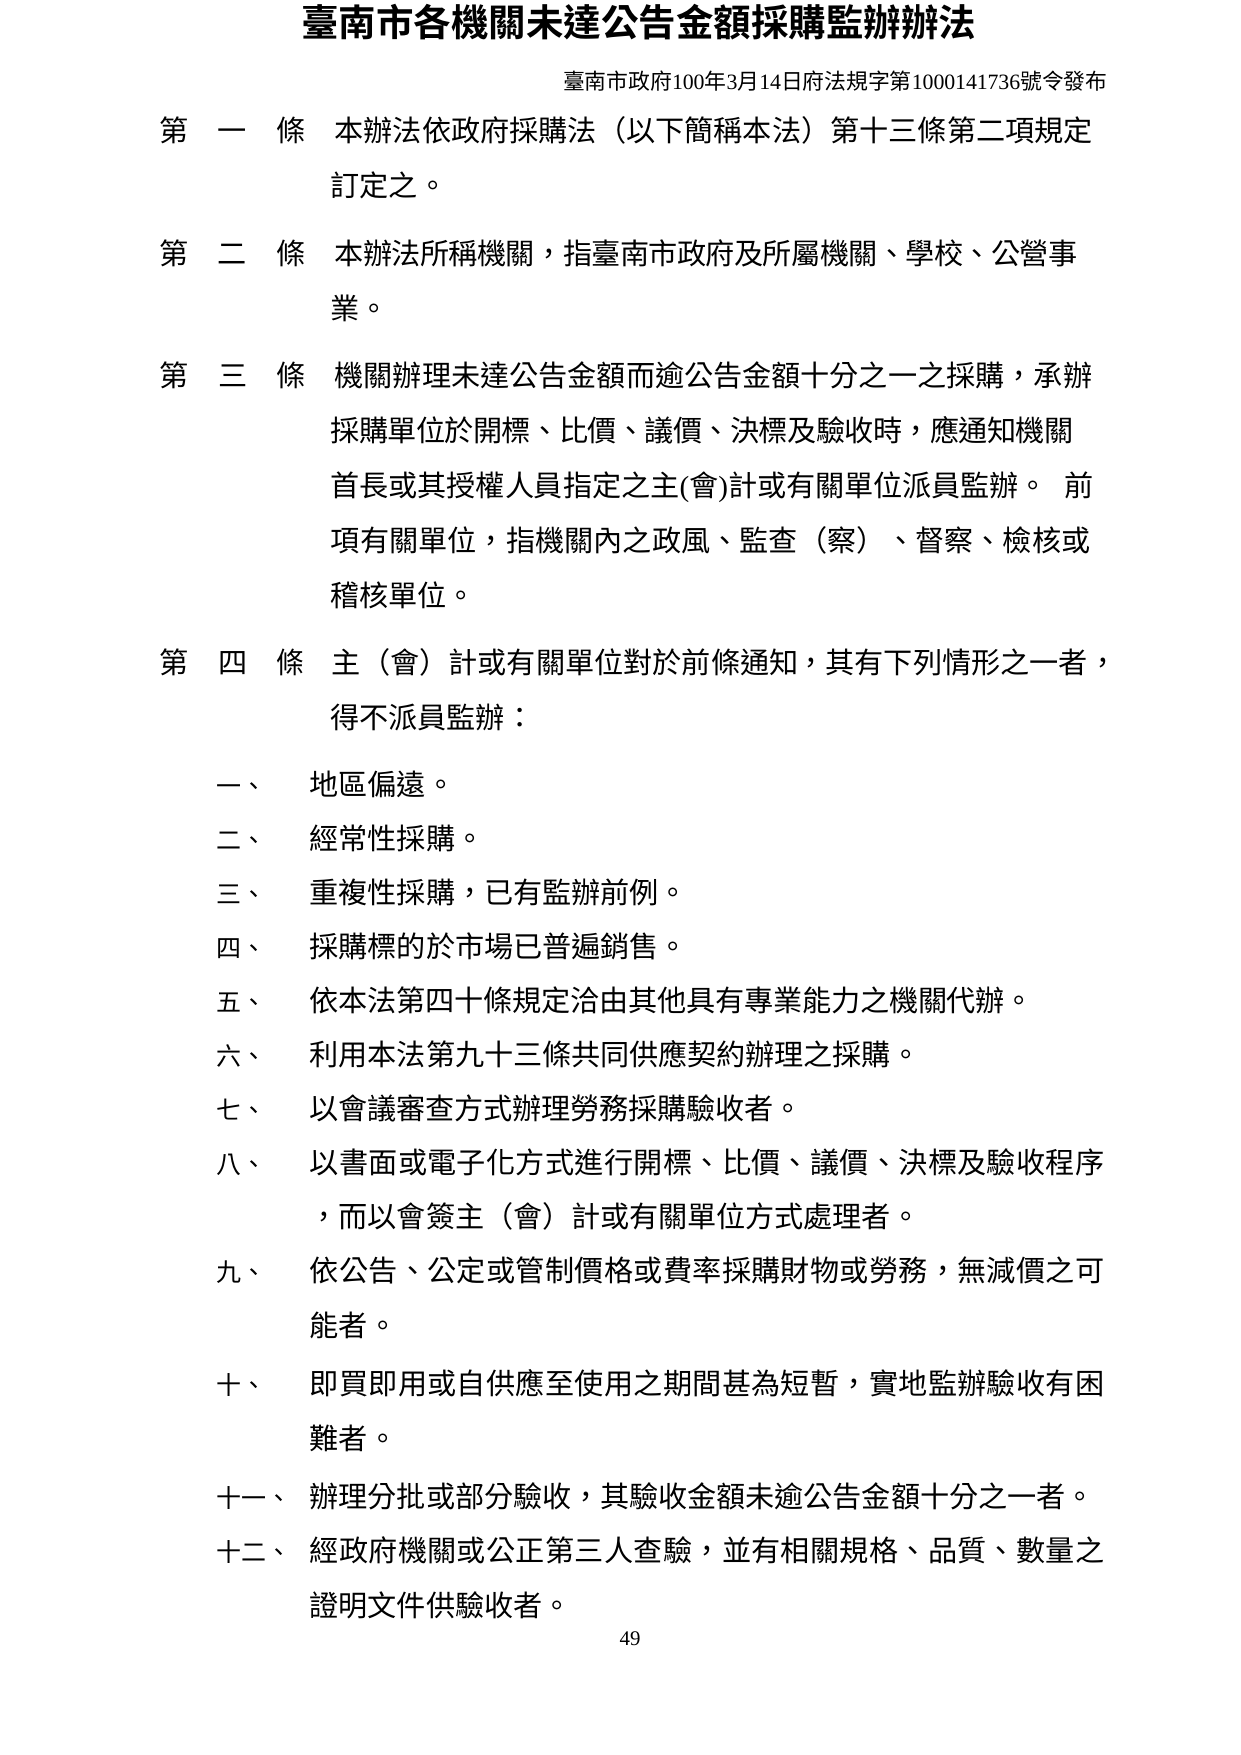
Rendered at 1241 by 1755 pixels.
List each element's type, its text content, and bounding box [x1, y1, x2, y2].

text 十一、 辦理分批或部分驗收，其驗收金額未逾公告金額十分之一者。 [216, 1473, 1130, 1516]
text 九、 依公告、公定或管制價格或費率採購財物或勞務，無減價之可 能者。 [216, 1248, 1117, 1345]
text 第 四 條 主（會）計或有關單位對於前條通知，其有下列情形之一者，得不派員監辦： [159, 640, 1117, 737]
text 八、 以書面或電子化方式進行開標、比價、議價、決標及驗收程序 [216, 1140, 1130, 1182]
text 三、 重複性採購，已有監辦前例。 [216, 869, 1130, 912]
text ，而以會簽主（會）計或有關單位方式處理者。 [309, 1194, 1130, 1236]
text 四、 採購標的於市場已普遍銷售。 [216, 924, 1130, 966]
text 五、 依本法第四十條規定洽由其他具有專業能力之機關代辦。 [216, 978, 1130, 1020]
text 一、 地區偏遠。 [216, 761, 1130, 804]
text 第 二 條 本辦法所稱機關，指臺南市政府及所屬機關、學校、公營事 業。 [159, 230, 1117, 327]
text 臺南市政府100年3月14日府法規字第1000141736號令發布 [563, 64, 1130, 95]
text 六、 利用本法第九十三條共同供應契約辦理之採購。 [216, 1032, 1130, 1074]
text 第 三 條 機關辦理未達公告金額而逾公告金額十分之一之採購，承辦 採購單位於開標、比價、議價、決標及驗收時，應通知機關 首長或其授權人員指定之主(會)計或有關單位派員監辦。 前項有關單位，指機關內之政風、監查（察）、督察、檢核或稽核單位。 [159, 353, 1117, 614]
text 二、 經常性採購。 [216, 816, 1130, 858]
text 七、 以會議審查方式辦理勞務採購驗收者。 [216, 1086, 1130, 1128]
text 十、 即買即用或自供應至使用之期間甚為短暫，實地監辦驗收有困 難者。 [216, 1361, 1117, 1458]
text 第 一 條 本辦法依政府採購法（以下簡稱本法）第十三條第二項規定 訂定之。 [159, 108, 1117, 205]
text 臺南市各機關未達公告金額採購監辦辦法 [148, 0, 1129, 45]
text 十二、 經政府機關或公正第三人查驗，並有相關規格、品質、數量之 證明文件供驗收者。 [216, 1527, 1117, 1624]
